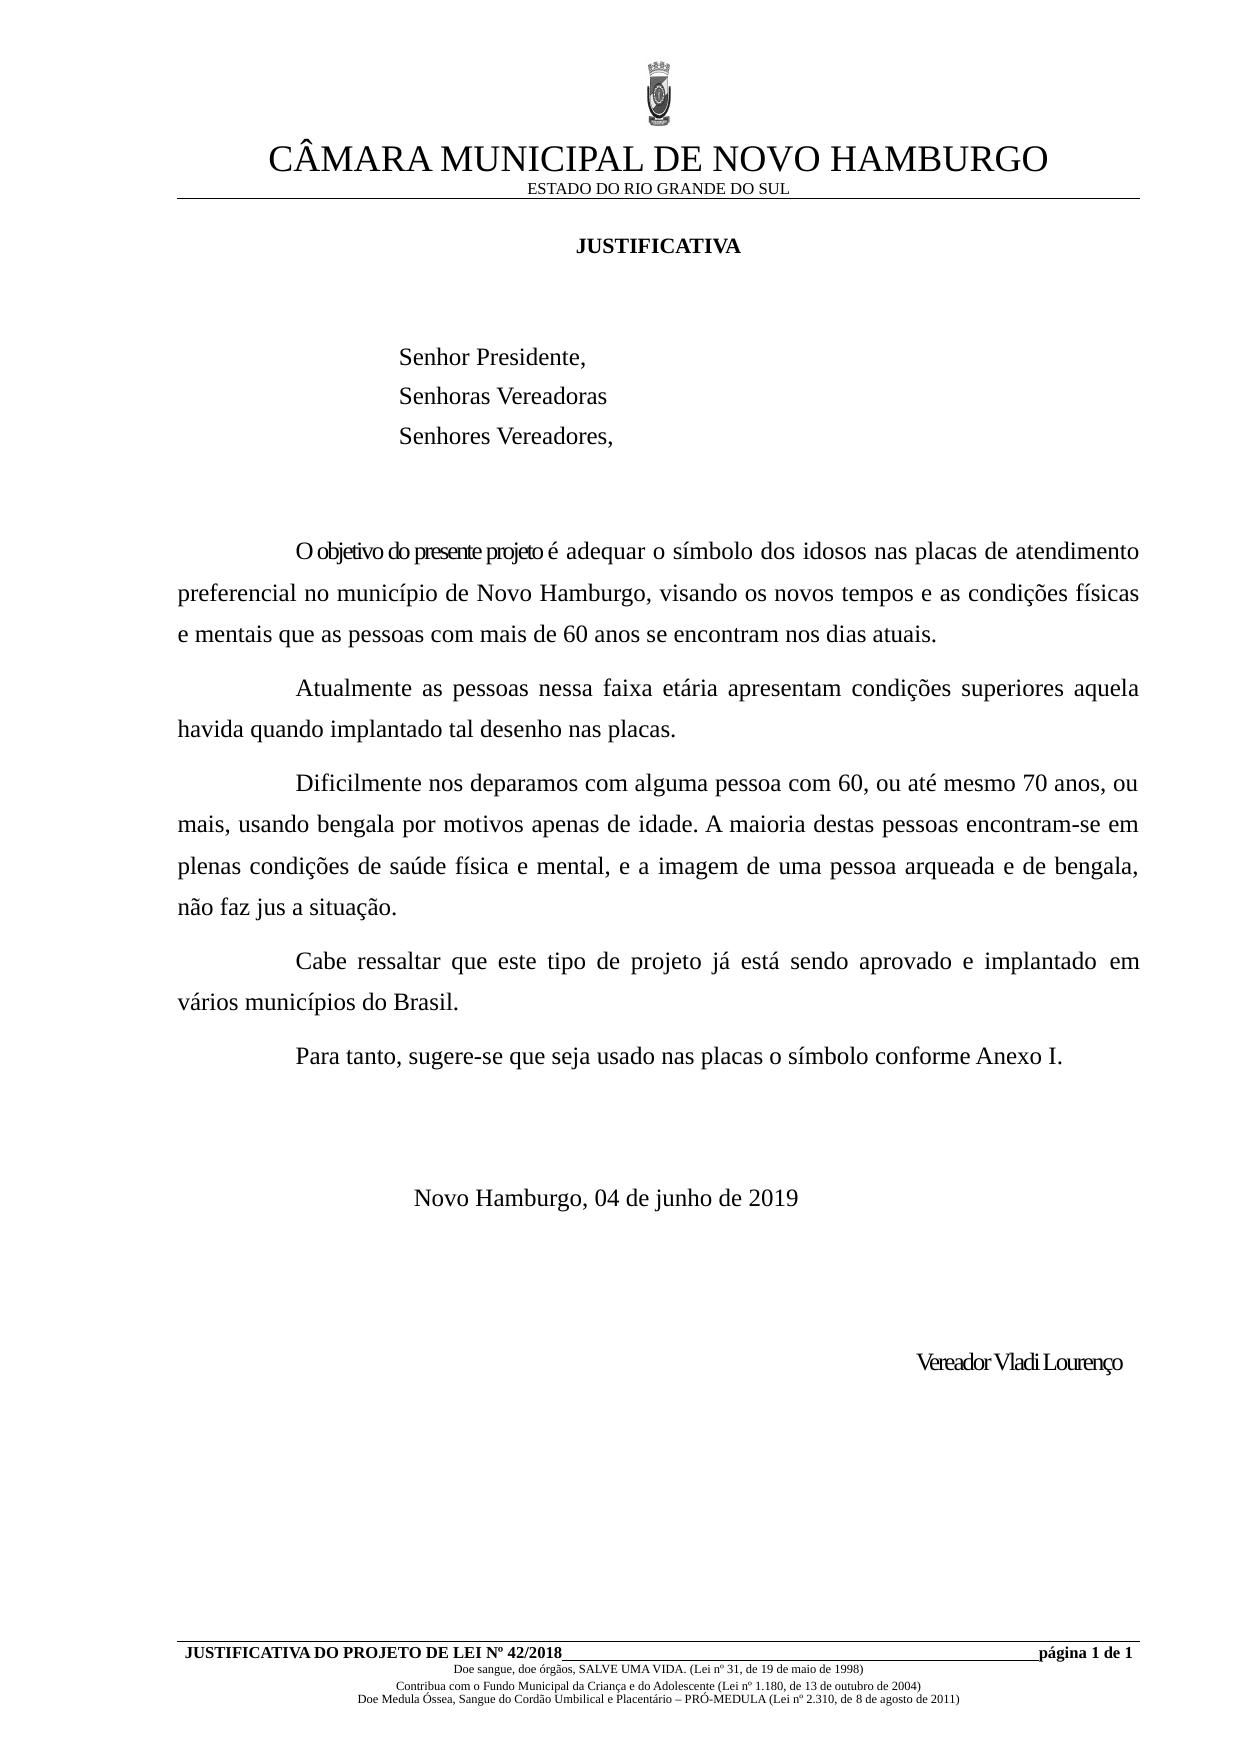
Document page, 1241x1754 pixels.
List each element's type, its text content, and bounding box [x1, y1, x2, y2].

text Novo Hamburgo, 04 de junho de 2019 [177, 1184, 1140, 1212]
text Senhores Vereadores, [177, 422, 1140, 449]
text Dificilmente nos deparamos com alguma pessoa com 60, ou até mesmo 70 anos, ou mais, usando bengala por motivos apenas de idade. A maioria destas pessoas encontram-se em plenas condições de saúde física e mental, e a imagem de uma pessoa arqueada e de bengala, não faz jus a situação. [177, 769, 1140, 921]
text Vereador Vladi Lourenço [177, 1348, 1140, 1376]
text JUSTIFICATIVA [177, 234, 1140, 258]
text Atualmente as pessoas nessa faixa etária apresentam condições superiores aquela havida quando implantado tal desenho nas placas. [177, 674, 1140, 743]
text Cabe ressaltar que este tipo de projeto já está sendo aprovado e implantado em vários municípios do Brasil. [177, 947, 1140, 1016]
text Senhoras Vereadoras [177, 382, 1140, 410]
text O objetivo do presente projeto é adequar o símbolo dos idosos nas placas de atendimento preferencial no município de Novo Hamburgo, visando os novos tempos e as condições físicas e mentais que as pessoas com mais de 60 anos se encontram nos dias atuais. [177, 537, 1140, 648]
text Para tanto, sugere-se que seja usado nas placas o símbolo conforme Anexo I. [177, 1042, 1140, 1069]
text Senhor Presidente, [177, 343, 1140, 370]
